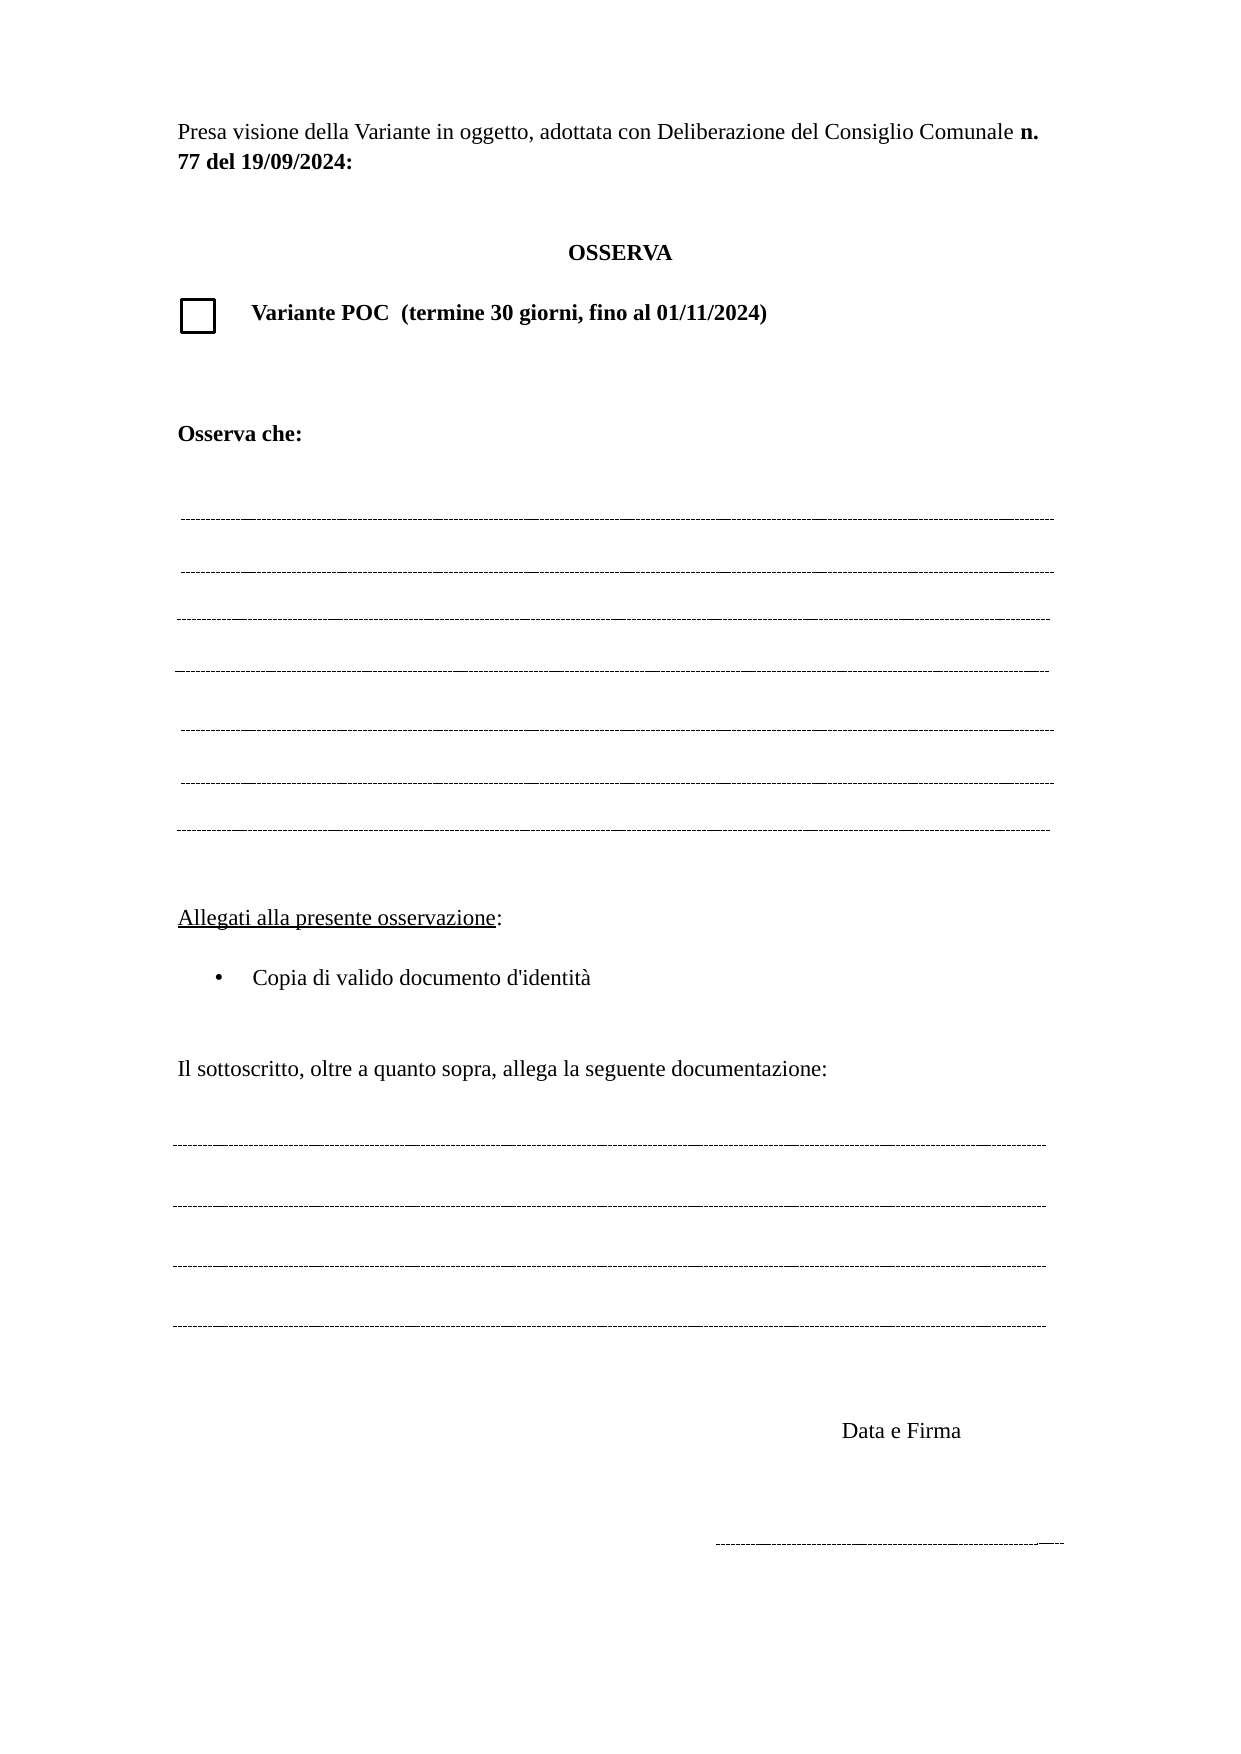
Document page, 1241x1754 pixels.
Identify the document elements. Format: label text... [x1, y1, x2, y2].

text Osserva che: [177, 420, 1063, 447]
text Il sottoscritto, oltre a quanto sopra, allega la seguente documentazione: [177, 1054, 1063, 1081]
text OSSERVA [177, 239, 1063, 265]
text Variante POC (termine 30 giorni, fino al 01/11/2024) [216, 299, 1063, 326]
list Copia di valido documento d'identità [215, 964, 1122, 990]
text Data e Firma [177, 1417, 1063, 1443]
text Allegati alla presente osservazione: [177, 903, 1063, 930]
text Presa visione della Variante in oggetto, adottata con Deliberazione del Consiglio Comunale n. 77 del 19/09/2024: [177, 118, 1063, 175]
